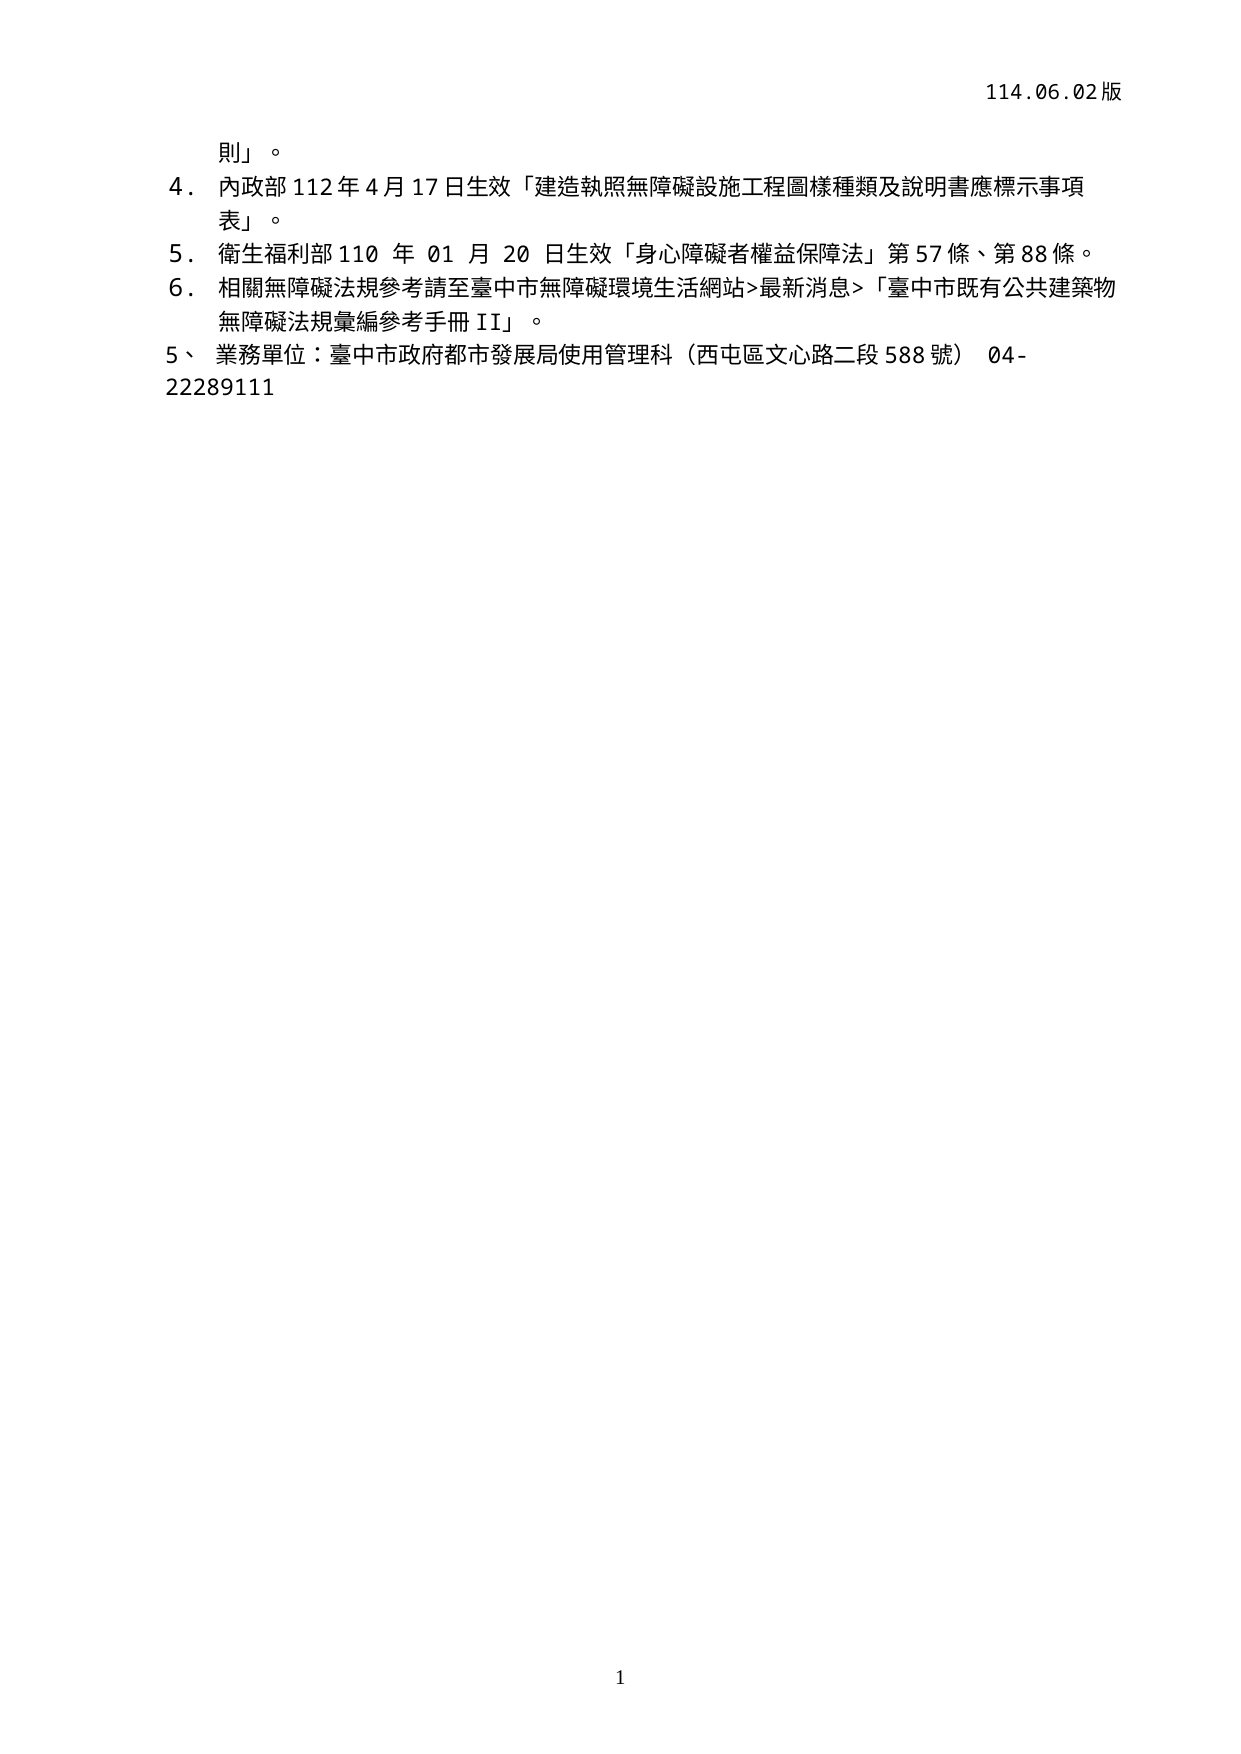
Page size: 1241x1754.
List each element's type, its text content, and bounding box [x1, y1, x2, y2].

list 內政部111年1月1日生效「既有公共建築物無障礙設施替代改善計畫作業程序及認定原則」。 [168, 135, 1122, 168]
list 衛生福利部110 年 01 月 20 日生效「身心障礙者權益保障法」第57條、第88條。 [168, 236, 1122, 270]
list 業務單位：臺中市政府都市發展局使用管理科（西屯區文心路二段588號） 04-22289111 [165, 337, 1122, 402]
list 內政部112年4月17日生效「建造執照無障礙設施工程圖樣種類及說明書應標示事項表」。 [168, 168, 1122, 236]
list 相關無障礙法規參考請至臺中市無障礙環境生活網站>最新消息>「臺中市既有公共建築物無障礙法規彙編參考手冊II」。 [168, 270, 1122, 337]
